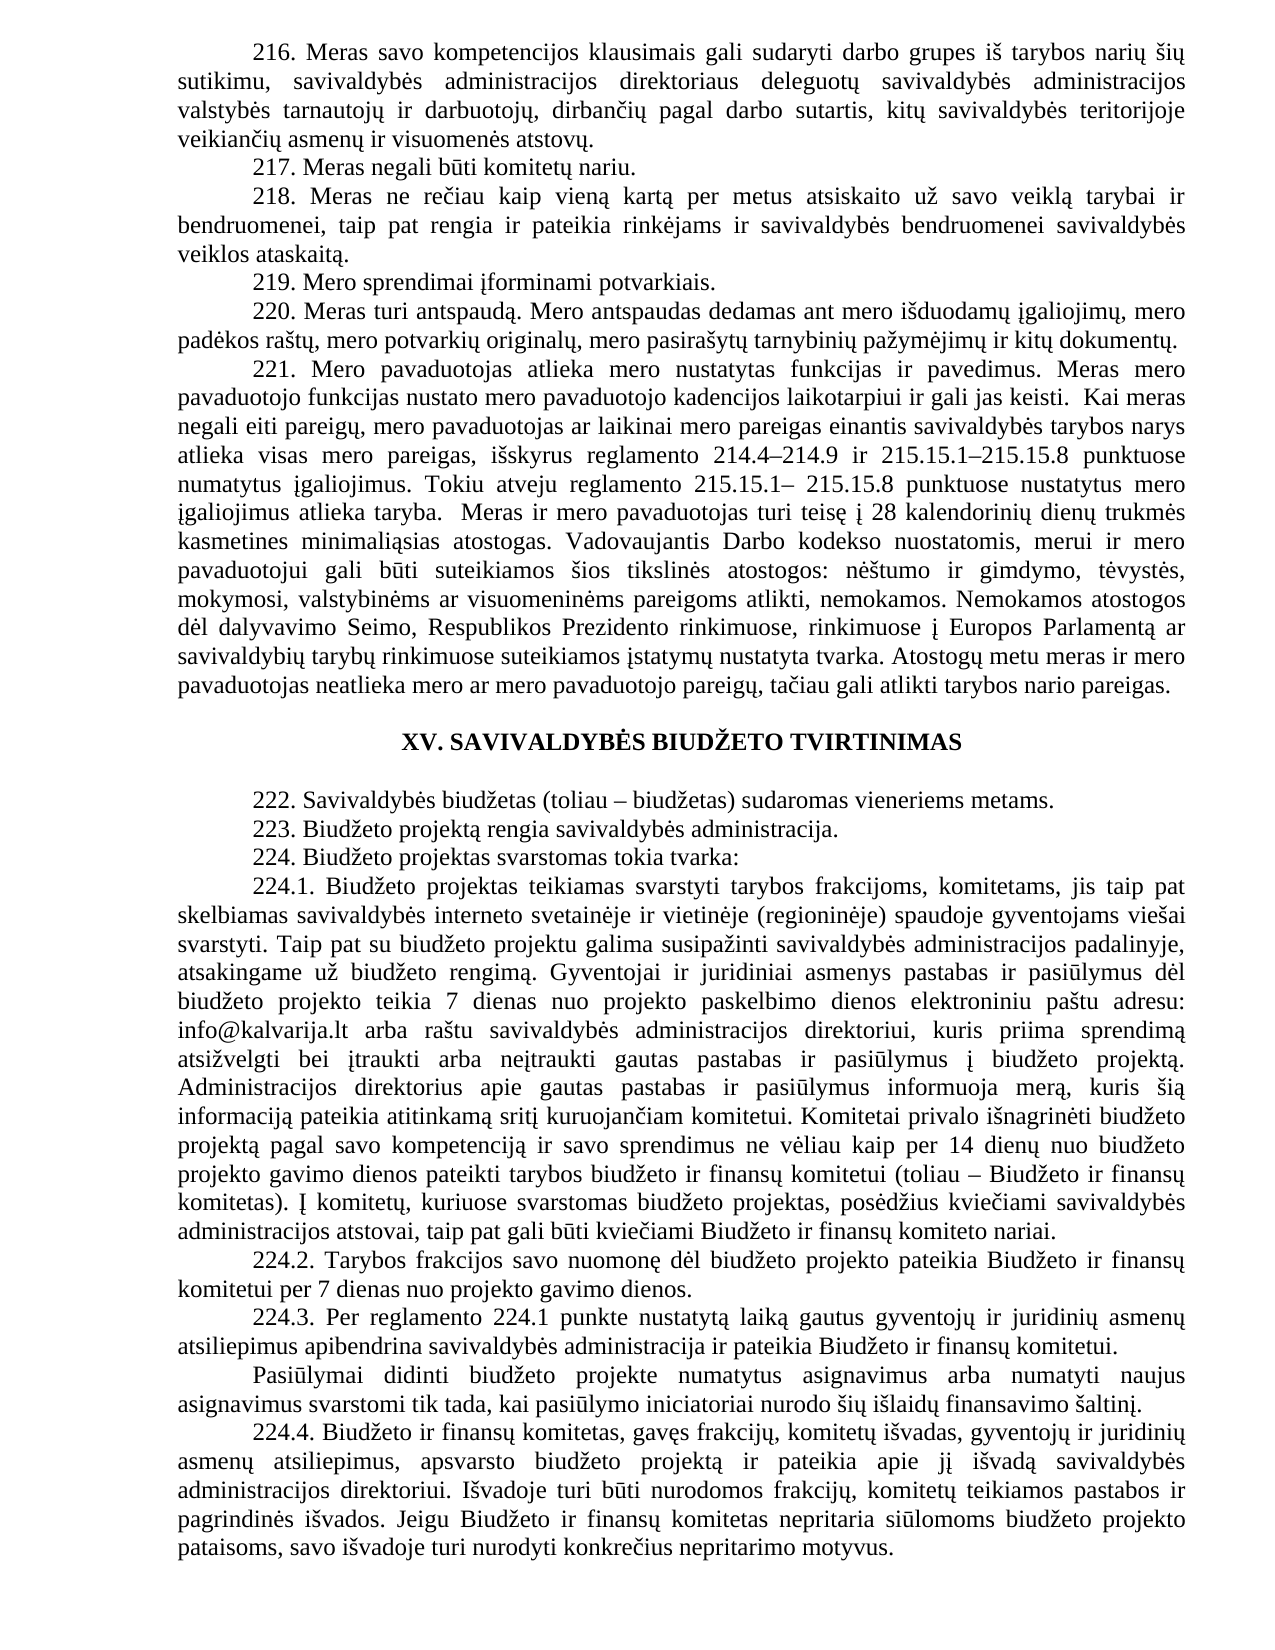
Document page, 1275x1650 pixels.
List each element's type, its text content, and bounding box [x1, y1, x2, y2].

text 219. Mero sprendimai įforminami potvarkiais. [177, 267, 1186, 296]
text 224.4. Biudžeto ir finansų komitetas, gavęs frakcijų, komitetų išvadas, gyventojų ir juridinių asmenų atsiliepimus, apsvarsto biudžeto projektą ir pateikia apie jį išvadą savivaldybės administracijos direktoriui. Išvadoje turi būti nurodomos frakcijų, komitetų teikiamos pastabos ir pagrindinės išvados. Jeigu Biudžeto ir finansų komitetas nepritaria siūlomoms biudžeto projekto pataisoms, savo išvadoje turi nurodyti konkrečius nepritarimo motyvus. [177, 1417, 1186, 1561]
text 217. Meras negali būti komitetų nariu. [177, 152, 1186, 181]
text 221. Mero pavaduotojas atlieka mero nustatytas funkcijas ir pavedimus. Meras mero pavaduotojo funkcijas nustato mero pavaduotojo kadencijos laikotarpiui ir gali jas keisti. Kai meras negali eiti pareigų, mero pavaduotojas ar laikinai mero pareigas einantis savivaldybės tarybos narys atlieka visas mero pareigas, išskyrus reglamento 214.4–214.9 ir 215.15.1–215.15.8 punktuose numatytus įgaliojimus. Tokiu atveju reglamento 215.15.1– 215.15.8 punktuose nustatytus mero įgaliojimus atlieka taryba. Meras ir mero pavaduotojas turi teisę į 28 kalendorinių dienų trukmės kasmetines minimaliąsias atostogas. Vadovaujantis Darbo kodekso nuostatomis, merui ir mero pavaduotojui gali būti suteikiamos šios tikslinės atostogos: nėštumo ir gimdymo, tėvystės, mokymosi, valstybinėms ar visuomeninėms pareigoms atlikti, nemokamos. Nemokamos atostogos dėl dalyvavimo Seimo, Respublikos Prezidento rinkimuose, rinkimuose į Europos Parlamentą ar savivaldybių tarybų rinkimuose suteikiamos įstatymų nustatyta tvarka. Atostogų metu meras ir mero pavaduotojas neatlieka mero ar mero pavaduotojo pareigų, tačiau gali atlikti tarybos nario pareigas. [177, 354, 1186, 699]
text Pasiūlymai didinti biudžeto projekte numatytus asignavimus arba numatyti naujus asignavimus svarstomi tik tada, kai pasiūlymo iniciatoriai nurodo šių išlaidų finansavimo šaltinį. [177, 1360, 1186, 1417]
text 224.2. Tarybos frakcijos savo nuomonę dėl biudžeto projekto pateikia Biudžeto ir finansų komitetui per 7 dienas nuo projekto gavimo dienos. [177, 1245, 1186, 1302]
text 218. Meras ne rečiau kaip vieną kartą per metus atsiskaito už savo veiklą tarybai ir bendruomenei, taip pat rengia ir pateikia rinkėjams ir savivaldybės bendruomenei savivaldybės veiklos ataskaitą. [177, 181, 1186, 267]
text 224.3. Per reglamento 224.1 punkte nustatytą laiką gautus gyventojų ir juridinių asmenų atsiliepimus apibendrina savivaldybės administracija ir pateikia Biudžeto ir finansų komitetui. [177, 1302, 1186, 1360]
text 224. Biudžeto projektas svarstomas tokia tvarka: [177, 842, 1186, 871]
text 216. Meras savo kompetencijos klausimais gali sudaryti darbo grupes iš tarybos narių šių sutikimu, savivaldybės administracijos direktoriaus deleguotų savivaldybės administracijos valstybės tarnautojų ir darbuotojų, dirbančių pagal darbo sutartis, kitų savivaldybės teritorijoje veikiančių asmenų ir visuomenės atstovų. [177, 37, 1186, 152]
text XV. SAVIVALDYBĖS BIUDŽETO TVIRTINIMAS [177, 727, 1186, 756]
text 222. Savivaldybės biudžetas (toliau – biudžetas) sudaromas vieneriems metams. [177, 785, 1186, 814]
text 224.1. Biudžeto projektas teikiamas svarstyti tarybos frakcijoms, komitetams, jis taip pat skelbiamas savivaldybės interneto svetainėje ir vietinėje (regioninėje) spaudoje gyventojams viešai svarstyti. Taip pat su biudžeto projektu galima susipažinti savivaldybės administracijos padalinyje, atsakingame už biudžeto rengimą. Gyventojai ir juridiniai asmenys pastabas ir pasiūlymus dėl biudžeto projekto teikia 7 dienas nuo projekto paskelbimo dienos elektroniniu paštu adresu: info@kalvarija.lt arba raštu savivaldybės administracijos direktoriui, kuris priima sprendimą atsižvelgti bei įtraukti arba neįtraukti gautas pastabas ir pasiūlymus į biudžeto projektą. Administracijos direktorius apie gautas pastabas ir pasiūlymus informuoja merą, kuris šią informaciją pateikia atitinkamą sritį kuruojančiam komitetui. Komitetai privalo išnagrinėti biudžeto projektą pagal savo kompetenciją ir savo sprendimus ne vėliau kaip per 14 dienų nuo biudžeto projekto gavimo dienos pateikti tarybos biudžeto ir finansų komitetui (toliau – Biudžeto ir finansų komitetas). Į komitetų, kuriuose svarstomas biudžeto projektas, posėdžius kviečiami savivaldybės administracijos atstovai, taip pat gali būti kviečiami Biudžeto ir finansų komiteto nariai. [177, 871, 1186, 1245]
text 223. Biudžeto projektą rengia savivaldybės administracija. [177, 814, 1186, 842]
text 220. Meras turi antspaudą. Mero antspaudas dedamas ant mero išduodamų įgaliojimų, mero padėkos raštų, mero potvarkių originalų, mero pasirašytų tarnybinių pažymėjimų ir kitų dokumentų. [177, 296, 1186, 354]
